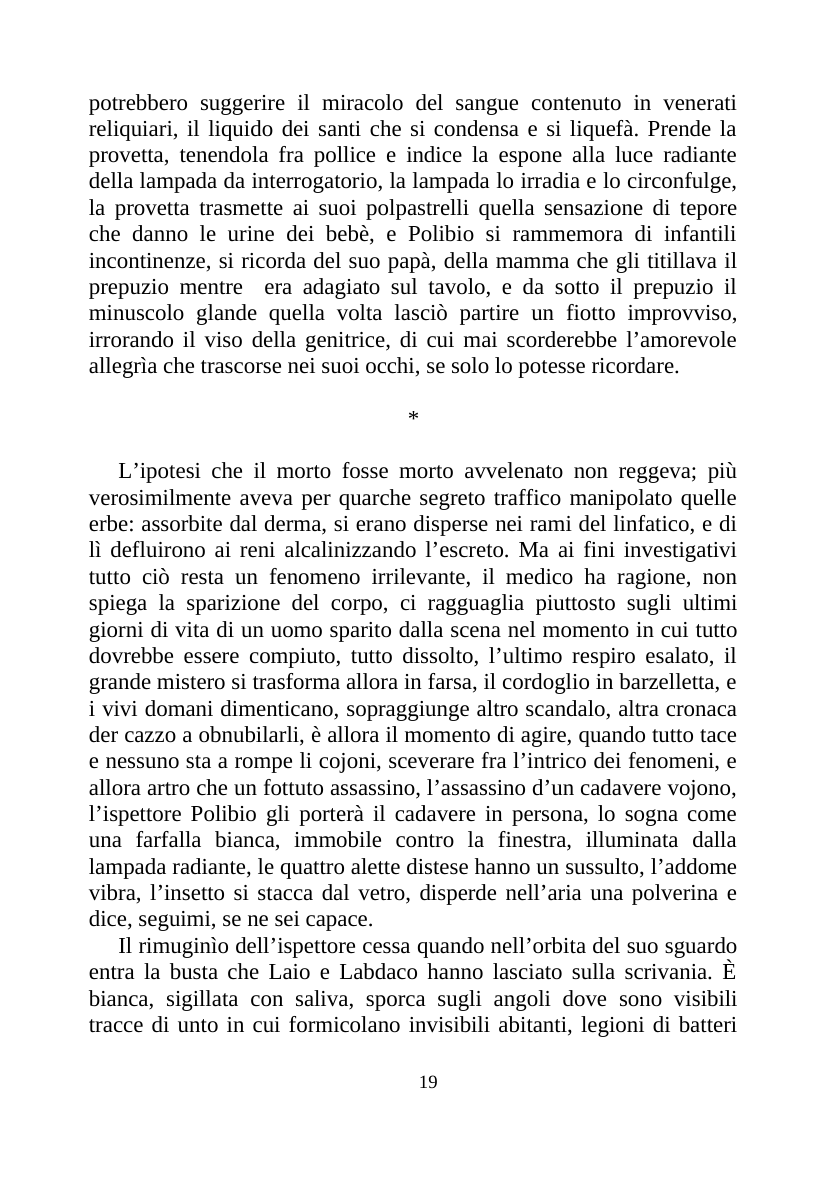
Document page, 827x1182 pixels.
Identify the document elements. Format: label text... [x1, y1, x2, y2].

text potrebbero suggerire il miracolo del sangue contenuto in venerati reliquiari, il liquido dei santi che si condensa e si liquefà. Prende la provetta, tenendola fra pollice e indice la espone alla luce radiante della lampada da interrogatorio, la lampada lo irradia e lo circonfulge, la provetta trasmette ai suoi polpastrelli quella sensazione di tepore che danno le urine dei bebè, e Polibio si rammemora di infantili incontinenze, si ricorda del suo papà, della mamma che gli titillava il prepuzio mentre era adagiato sul tavolo, e da sotto il prepuzio il minuscolo glande quella volta lasciò partire un fiotto improvviso, irrorando il viso della genitrice, di cui mai scorderebbe l’amorevole allegrìa che trascorse nei suoi occhi, se solo lo potesse ricordare. [89, 88, 738, 378]
text * [89, 405, 738, 431]
text L’ipotesi che il morto fosse morto avvelenato non reggeva; più verosimilmente aveva per quarche segreto traffico manipolato quelle erbe: assorbite dal derma, si erano disperse nei rami del linfatico, e di lì defluirono ai reni alcalinizzando l’escreto. Ma ai fini investigativi tutto ciò resta un fenomeno irrilevante, il medico ha ragione, non spiega la sparizione del corpo, ci ragguaglia piuttosto sugli ultimi giorni di vita di un uomo sparito dalla scena nel momento in cui tutto dovrebbe essere compiuto, tutto dissolto, l’ultimo respiro esalato, il grande mistero si trasforma allora in farsa, il cordoglio in barzelletta, e i vivi domani dimenticano, sopraggiunge altro scandalo, altra cronaca der cazzo a obnubilarli, è allora il momento di agire, quando tutto tace e nessuno sta a rompe li cojoni, sceverare fra l’intrico dei fenomeni, e allora artro che un fottuto assassino, l’assassino d’un cadavere vojono, l’ispettore Polibio gli porterà il cadavere in persona, lo sogna come una farfalla bianca, immobile contro la finestra, illuminata dalla lampada radiante, le quattro alette distese hanno un sussulto, l’addome vibra, l’insetto si stacca dal vetro, disperde nell’aria una polverina e dice, seguimi, se ne sei capace. [89, 457, 738, 932]
text Il rimuginìo dell’ispettore cessa quando nell’orbita del suo sguardo entra la busta che Laio e Labdaco hanno lasciato sulla scrivania. È bianca, sigillata con saliva, sporca sugli angoli dove sono visibili tracce di unto in cui formicolano invisibili abitanti, legioni di batteri [89, 932, 738, 1037]
